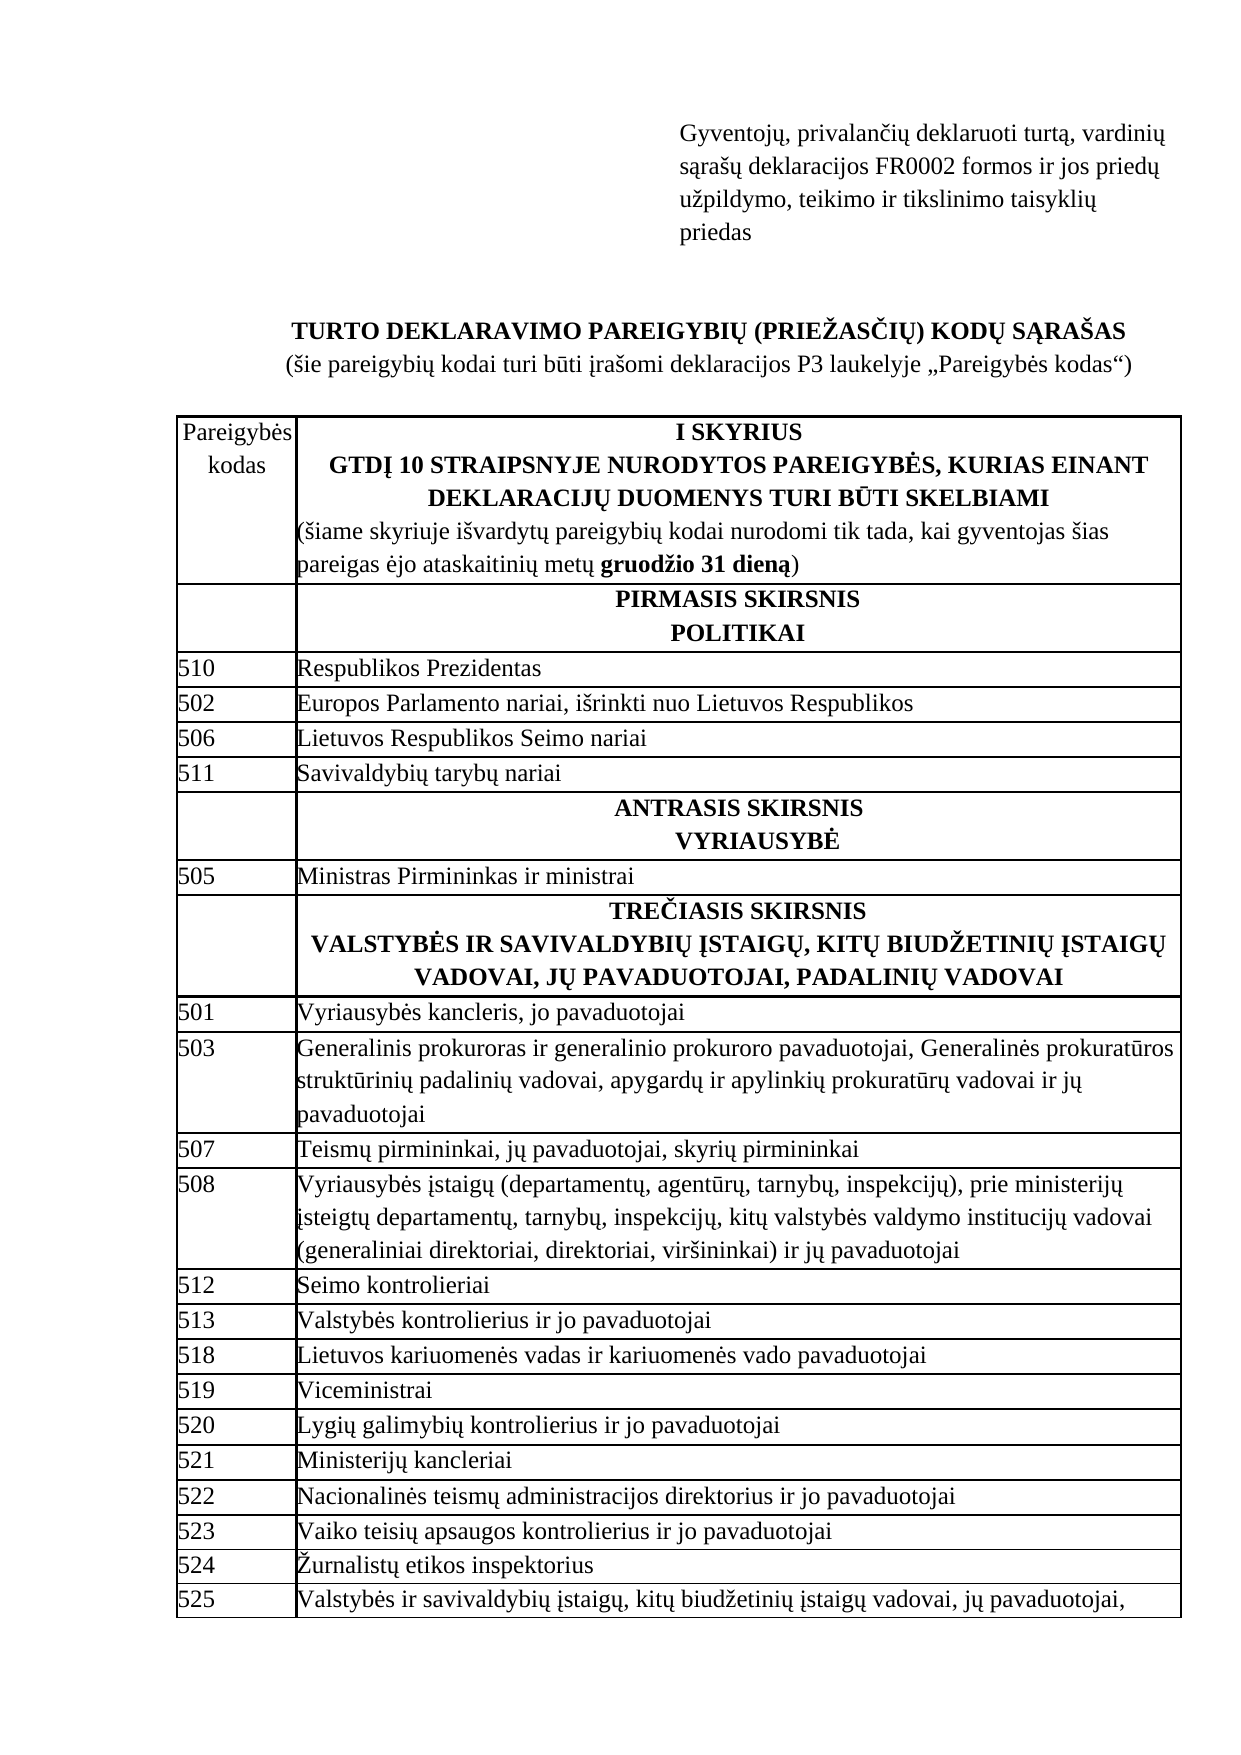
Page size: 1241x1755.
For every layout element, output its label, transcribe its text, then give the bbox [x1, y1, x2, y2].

text Gyventojų, privalančių deklaruoti turtą, vardinių [679, 118, 1181, 147]
table_cell 503 [178, 1033, 295, 1132]
table_header Pareigybės kodas [178, 418, 295, 582]
table_cell 518 [178, 1340, 295, 1373]
table_cell PIRMASIS SKIRSNIS POLITIKAI [298, 585, 1180, 651]
table_cell 501 [178, 998, 295, 1031]
table_cell 512 [178, 1270, 295, 1303]
text sąrašų deklaracijos FR0002 formos ir jos priedų [679, 151, 1181, 180]
table_cell 505 [178, 861, 295, 894]
text TURTO DEKLARAVIMO PAREIGYBIŲ (PRIEŽASČIŲ) KODŲ SĄRAŠAS [177, 316, 1181, 345]
table_cell ANTRASIS SKIRSNIS VYRIAUSYBĖ [298, 793, 1180, 859]
table_cell [178, 585, 295, 651]
table_cell Valstybės ir savivaldybių įstaigų, kitų biudžetinių įstaigų vadovai, jų pavaduotojai, [298, 1584, 1180, 1617]
table_cell 525 [178, 1584, 295, 1617]
table_cell 506 [178, 723, 295, 756]
table_cell 510 [178, 653, 295, 686]
table_cell Seimo kontrolieriai [298, 1270, 1180, 1303]
table_cell Žurnalistų etikos inspektorius [298, 1550, 1180, 1583]
table_cell Vyriausybės kancleris, jo pavaduotojai [298, 998, 1180, 1031]
table_cell 523 [178, 1516, 295, 1549]
table_cell 513 [178, 1305, 295, 1338]
table_cell [178, 896, 295, 995]
table_cell 521 [178, 1446, 295, 1479]
table_cell Viceministrai [298, 1375, 1180, 1408]
table_cell 508 [178, 1169, 295, 1268]
table_cell TREČIASIS SKIRSNIS VALSTYBĖS IR SAVIVALDYBIŲ ĮSTAIGŲ, KITŲ BIUDŽETINIŲ ĮSTAIGŲ VADOVAI, JŲ PAVADUOTOJAI, PADALINIŲ VADOVAI [298, 896, 1180, 995]
table_cell 520 [178, 1410, 295, 1443]
table_cell Europos Parlamento nariai, išrinkti nuo Lietuvos Respublikos [298, 688, 1180, 721]
table_cell 524 [178, 1550, 295, 1583]
table_cell Teismų pirmininkai, jų pavaduotojai, skyrių pirmininkai [298, 1134, 1180, 1167]
table_cell Lietuvos Respublikos Seimo nariai [298, 723, 1180, 756]
table_header I SKYRIUS GTDĮ 10 STRAIPSNYJE NURODYTOS PAREIGYBĖS, KURIAS EINANT DEKLARACIJŲ DUOMENYS TURI BŪTI SKELBIAMI (šiame skyriuje išvardytų pareigybių kodai nurodomi tik tada, kai gyventojas šias pareigas ėjo ataskaitinių metų gruodžio 31 dieną) [298, 418, 1180, 582]
table_cell 507 [178, 1134, 295, 1167]
text (šie pareigybių kodai turi būti įrašomi deklaracijos P3 laukelyje „Pareigybės kodas“) [177, 349, 1181, 378]
text priedas [679, 217, 1181, 246]
table_cell Vaiko teisių apsaugos kontrolierius ir jo pavaduotojai [298, 1516, 1180, 1549]
table_cell Nacionalinės teismų administracijos direktorius ir jo pavaduotojai [298, 1481, 1180, 1514]
text užpildymo, teikimo ir tikslinimo taisyklių [679, 184, 1181, 213]
table_cell 502 [178, 688, 295, 721]
table_cell 519 [178, 1375, 295, 1408]
table_cell [178, 793, 295, 859]
table_cell Generalinis prokuroras ir generalinio prokuroro pavaduotojai, Generalinės prokuratūros struktūrinių padalinių vadovai, apygardų ir apylinkių prokuratūrų vadovai ir jų pavaduotojai [298, 1033, 1180, 1132]
table_cell Ministerijų kancleriai [298, 1446, 1180, 1479]
table_cell Valstybės kontrolierius ir jo pavaduotojai [298, 1305, 1180, 1338]
table_cell Lietuvos kariuomenės vadas ir kariuomenės vado pavaduotojai [298, 1340, 1180, 1373]
table_cell 522 [178, 1481, 295, 1514]
table_cell 511 [178, 758, 295, 791]
table_cell Lygių galimybių kontrolierius ir jo pavaduotojai [298, 1410, 1180, 1443]
table_cell Ministras Pirmininkas ir ministrai [298, 861, 1180, 894]
table_cell Vyriausybės įstaigų (departamentų, agentūrų, tarnybų, inspekcijų), prie ministerijų įsteigtų departamentų, tarnybų, inspekcijų, kitų valstybės valdymo institucijų vadovai (generaliniai direktoriai, direktoriai, viršininkai) ir jų pavaduotojai [298, 1169, 1180, 1268]
table_cell Savivaldybių tarybų nariai [298, 758, 1180, 791]
table_cell Respublikos Prezidentas [298, 653, 1180, 686]
